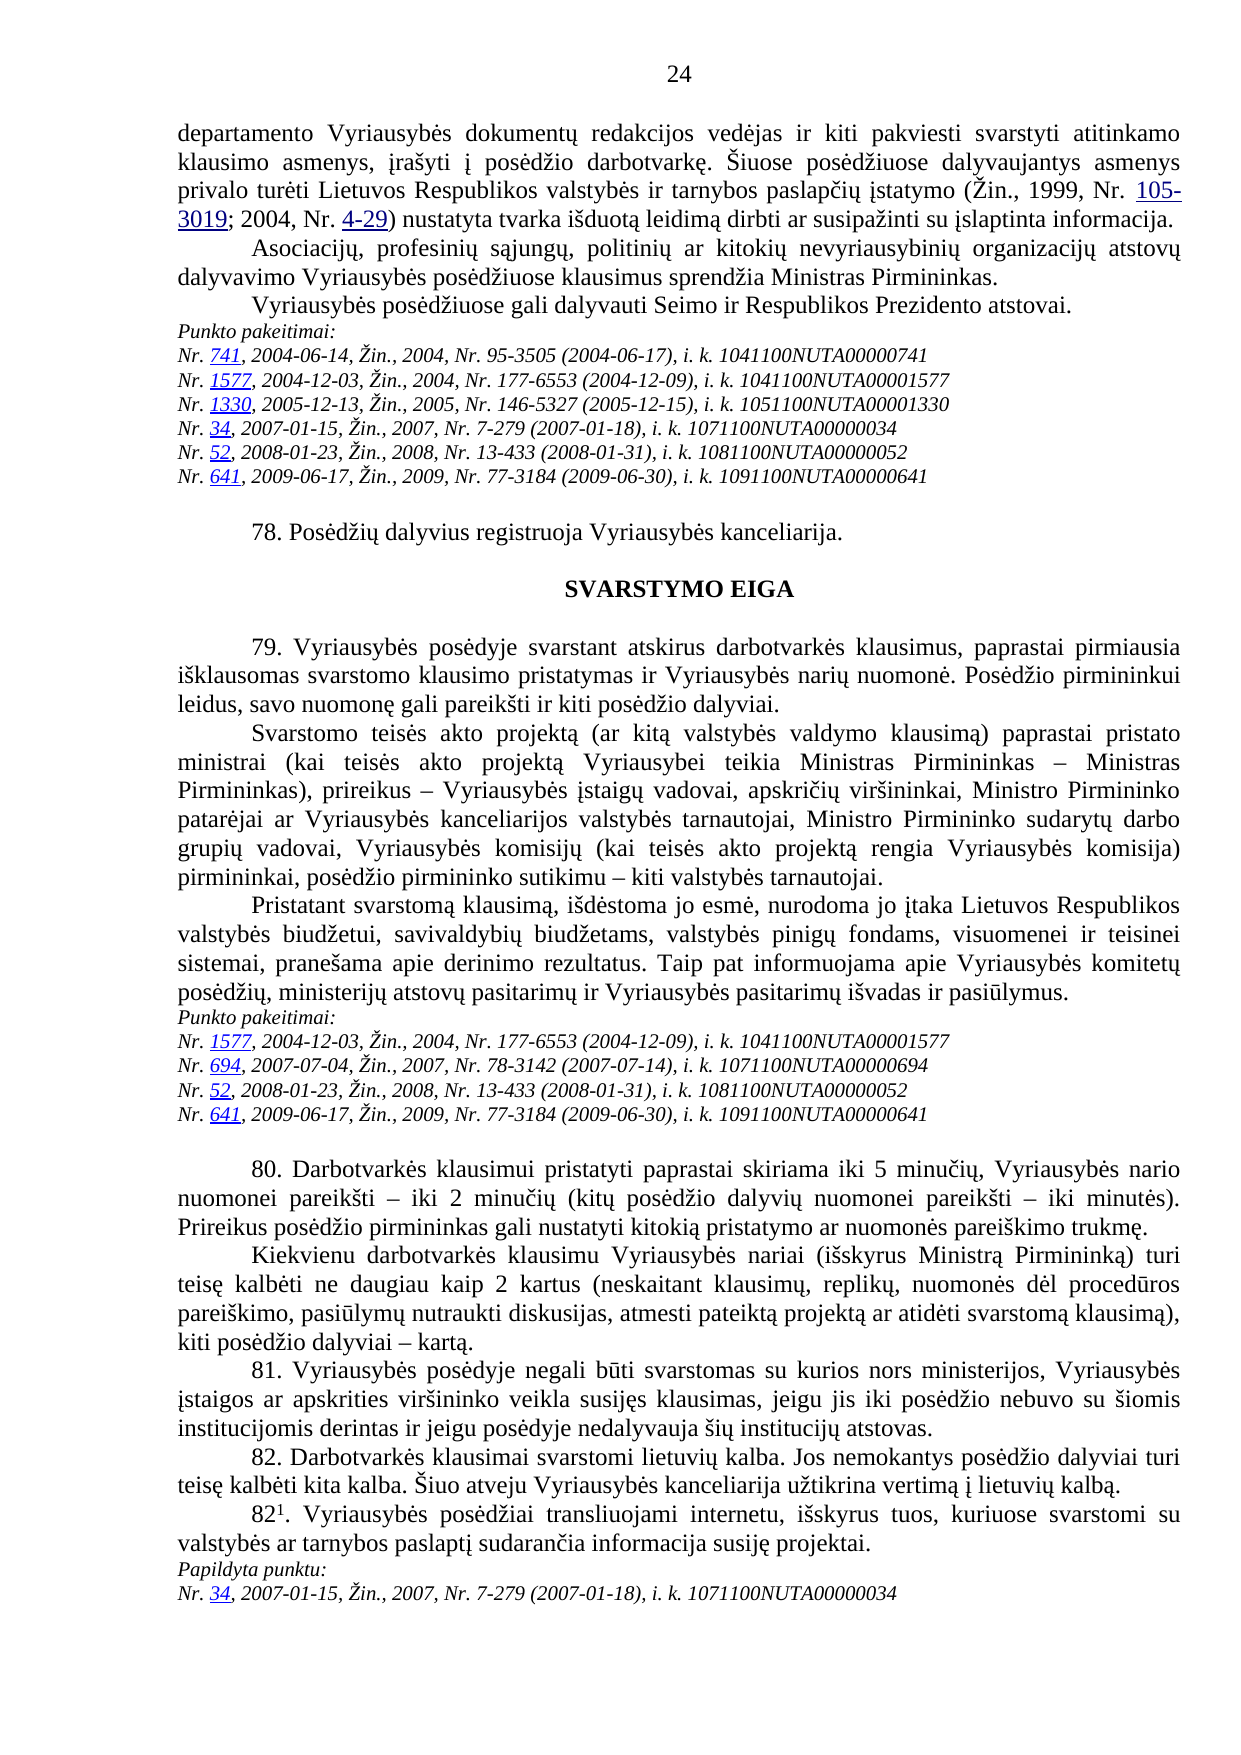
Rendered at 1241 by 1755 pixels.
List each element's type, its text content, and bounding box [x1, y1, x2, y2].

text Nr. 694, 2007-07-04, Žin., 2007, Nr. 78-3142 (2007-07-14), i. k. 1071100NUTA00000694 [177, 1053, 1181, 1077]
text 82. Darbotvarkės klausimai svarstomi lietuvių kalba. Jos nemokantys posėdžio dalyviai turi teisę kalbėti kita kalba. Šiuo atveju Vyriausybės kanceliarija užtikrina vertimą į lietuvių kalbą. [177, 1442, 1181, 1499]
text Nr. 641, 2009-06-17, Žin., 2009, Nr. 77-3184 (2009-06-30), i. k. 1091100NUTA00000641 [177, 464, 1181, 488]
text departamento Vyriausybės dokumentų redakcijos vedėjas ir kiti pakviesti svarstyti atitinkamo klausimo asmenys, įrašyti į posėdžio darbotvarkę. Šiuose posėdžiuose dalyvaujantys asmenys privalo turėti Lietuvos Respublikos valstybės ir tarnybos paslapčių įstatymo (Žin., 1999, Nr. 105-3019; 2004, Nr. 4-29) nustatyta tvarka išduotą leidimą dirbti ar susipažinti su įslaptinta informacija. [177, 118, 1181, 233]
text SVARSTYMO EIGA [177, 574, 1181, 603]
text Punkto pakeitimai: [177, 319, 1181, 343]
text 821. Vyriausybės posėdžiai transliuojami internetu, išskyrus tuos, kuriuose svarstomi su valstybės ar tarnybos paslaptį sudarančia informacija susiję projektai. [177, 1499, 1181, 1557]
text Nr. 1330, 2005-12-13, Žin., 2005, Nr. 146-5327 (2005-12-15), i. k. 1051100NUTA00001330 [177, 392, 1181, 416]
text Nr. 1577, 2004-12-03, Žin., 2004, Nr. 177-6553 (2004-12-09), i. k. 1041100NUTA00001577 [177, 1029, 1181, 1053]
text Vyriausybės posėdžiuose gali dalyvauti Seimo ir Respublikos Prezidento atstovai. [177, 291, 1181, 319]
text 80. Darbotvarkės klausimui pristatyti paprastai skiriama iki 5 minučių, Vyriausybės nario nuomonei pareikšti – iki 2 minučių (kitų posėdžio dalyvių nuomonei pareikšti – iki minutės). Prireikus posėdžio pirmininkas gali nustatyti kitokią pristatymo ar nuomonės pareiškimo trukmę. [177, 1154, 1181, 1241]
text Pristatant svarstomą klausimą, išdėstoma jo esmė, nurodoma jo įtaka Lietuvos Respublikos valstybės biudžetui, savivaldybių biudžetams, valstybės pinigų fondams, visuomenei ir teisinei sistemai, pranešama apie derinimo rezultatus. Taip pat informuojama apie Vyriausybės komitetų posėdžių, ministerijų atstovų pasitarimų ir Vyriausybės pasitarimų išvadas ir pasiūlymus. [177, 890, 1181, 1005]
text Nr. 741, 2004-06-14, Žin., 2004, Nr. 95-3505 (2004-06-17), i. k. 1041100NUTA00000741 [177, 343, 1181, 367]
text Nr. 1577, 2004-12-03, Žin., 2004, Nr. 177-6553 (2004-12-09), i. k. 1041100NUTA00001577 [177, 367, 1181, 392]
text Nr. 52, 2008-01-23, Žin., 2008, Nr. 13-433 (2008-01-31), i. k. 1081100NUTA00000052 [177, 440, 1181, 464]
text Svarstomo teisės akto projektą (ar kitą valstybės valdymo klausimą) paprastai pristato ministrai (kai teisės akto projektą Vyriausybei teikia Ministras Pirmininkas – Ministras Pirmininkas), prireikus – Vyriausybės įstaigų vadovai, apskričių viršininkai, Ministro Pirmininko patarėjai ar Vyriausybės kanceliarijos valstybės tarnautojai, Ministro Pirmininko sudarytų darbo grupių vadovai, Vyriausybės komisijų (kai teisės akto projektą rengia Vyriausybės komisija) pirmininkai, posėdžio pirmininko sutikimu – kiti valstybės tarnautojai. [177, 718, 1181, 890]
text Papildyta punktu: [177, 1557, 1181, 1581]
text Punkto pakeitimai: [177, 1005, 1181, 1029]
text 79. Vyriausybės posėdyje svarstant atskirus darbotvarkės klausimus, paprastai pirmiausia išklausomas svarstomo klausimo pristatymas ir Vyriausybės narių nuomonė. Posėdžio pirmininkui leidus, savo nuomonę gali pareikšti ir kiti posėdžio dalyviai. [177, 632, 1181, 718]
text Asociacijų, profesinių sąjungų, politinių ar kitokių nevyriausybinių organizacijų atstovų dalyvavimo Vyriausybės posėdžiuose klausimus sprendžia Ministras Pirmininkas. [177, 233, 1181, 291]
text 81. Vyriausybės posėdyje negali būti svarstomas su kurios nors ministerijos, Vyriausybės įstaigos ar apskrities viršininko veikla susijęs klausimas, jeigu jis iki posėdžio nebuvo su šiomis institucijomis derintas ir jeigu posėdyje nedalyvauja šių institucijų atstovas. [177, 1356, 1181, 1442]
text Nr. 52, 2008-01-23, Žin., 2008, Nr. 13-433 (2008-01-31), i. k. 1081100NUTA00000052 [177, 1077, 1181, 1102]
text Nr. 34, 2007-01-15, Žin., 2007, Nr. 7-279 (2007-01-18), i. k. 1071100NUTA00000034 [177, 416, 1181, 440]
text Nr. 34, 2007-01-15, Žin., 2007, Nr. 7-279 (2007-01-18), i. k. 1071100NUTA00000034 [177, 1581, 1181, 1605]
text Kiekvienu darbotvarkės klausimu Vyriausybės nariai (išskyrus Ministrą Pirmininką) turi teisę kalbėti ne daugiau kaip 2 kartus (neskaitant klausimų, replikų, nuomonės dėl procedūros pareiškimo, pasiūlymų nutraukti diskusijas, atmesti pateiktą projektą ar atidėti svarstomą klausimą), kiti posėdžio dalyviai – kartą. [177, 1241, 1181, 1356]
text Nr. 641, 2009-06-17, Žin., 2009, Nr. 77-3184 (2009-06-30), i. k. 1091100NUTA00000641 [177, 1102, 1181, 1126]
text 78. Posėdžių dalyvius registruoja Vyriausybės kanceliarija. [177, 517, 1181, 545]
